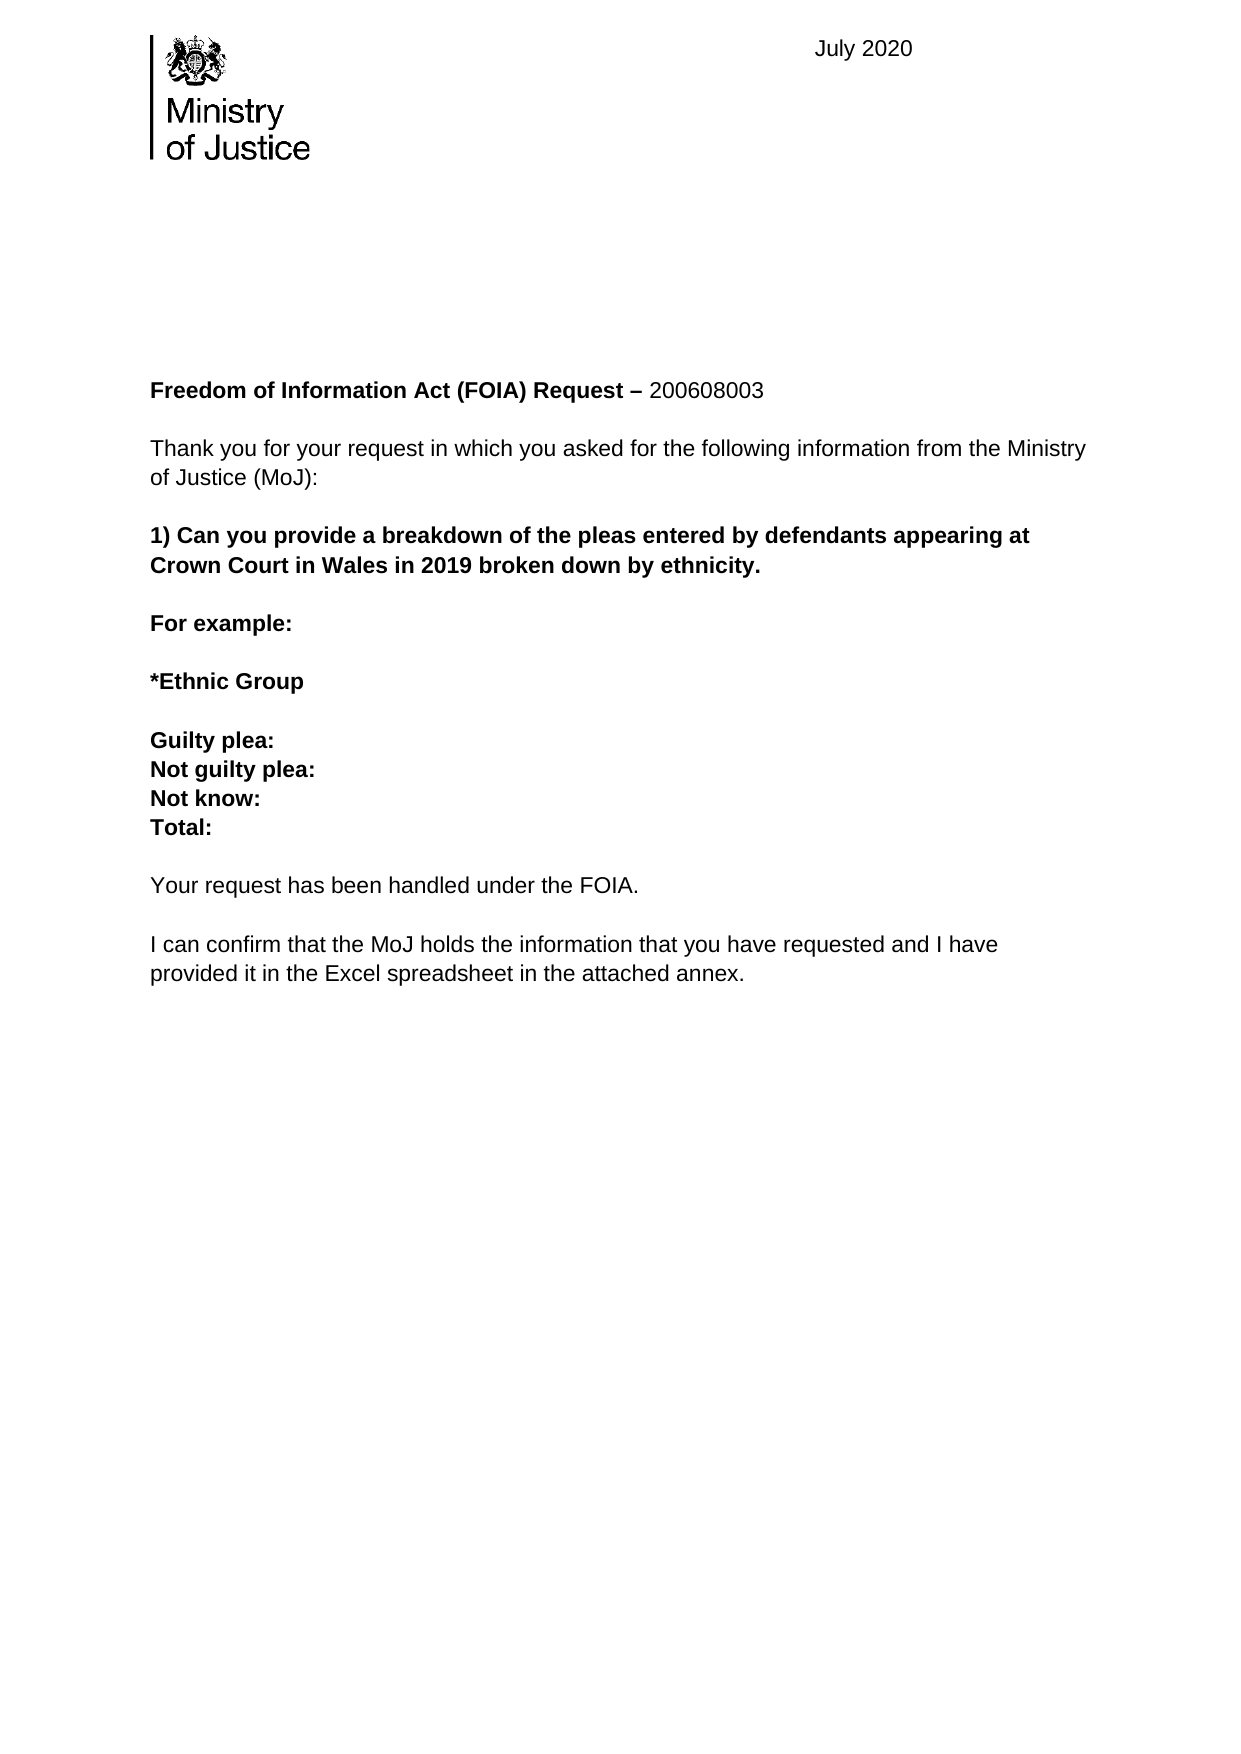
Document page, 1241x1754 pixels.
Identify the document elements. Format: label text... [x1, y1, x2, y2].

table_header [180, 60, 186, 70]
text Total: [150, 812, 1090, 841]
text 1) Can you provide a breakdown of the pleas entered by defendants appearing at Crown Court in Wales in 2019 broken down by ethnicity. [150, 521, 1090, 579]
text Not know: [150, 783, 1090, 812]
text Not guilty plea: [150, 754, 1090, 783]
table_header [204, 60, 212, 70]
text Guilty plea: [150, 725, 1090, 754]
text Thank you for your request in which you asked for the following information from the Ministry of Justice (MoJ): [150, 433, 1090, 491]
text Freedom of Information Act (FOIA) Request – 200608003 [150, 375, 1090, 404]
table_header [207, 66, 218, 78]
text Your request has been handled under the FOIA. [150, 871, 1090, 900]
table_header [150, 35, 814, 346]
table_header [185, 71, 194, 81]
table_header July 2020 [815, 35, 1154, 346]
text I can confirm that the MoJ holds the information that you have requested and I have provided it in the Excel spreadsheet in the attached annex. [150, 929, 1090, 987]
text *Ethnic Group [150, 666, 1090, 696]
table_header [172, 68, 184, 78]
text For example: [150, 608, 1090, 637]
